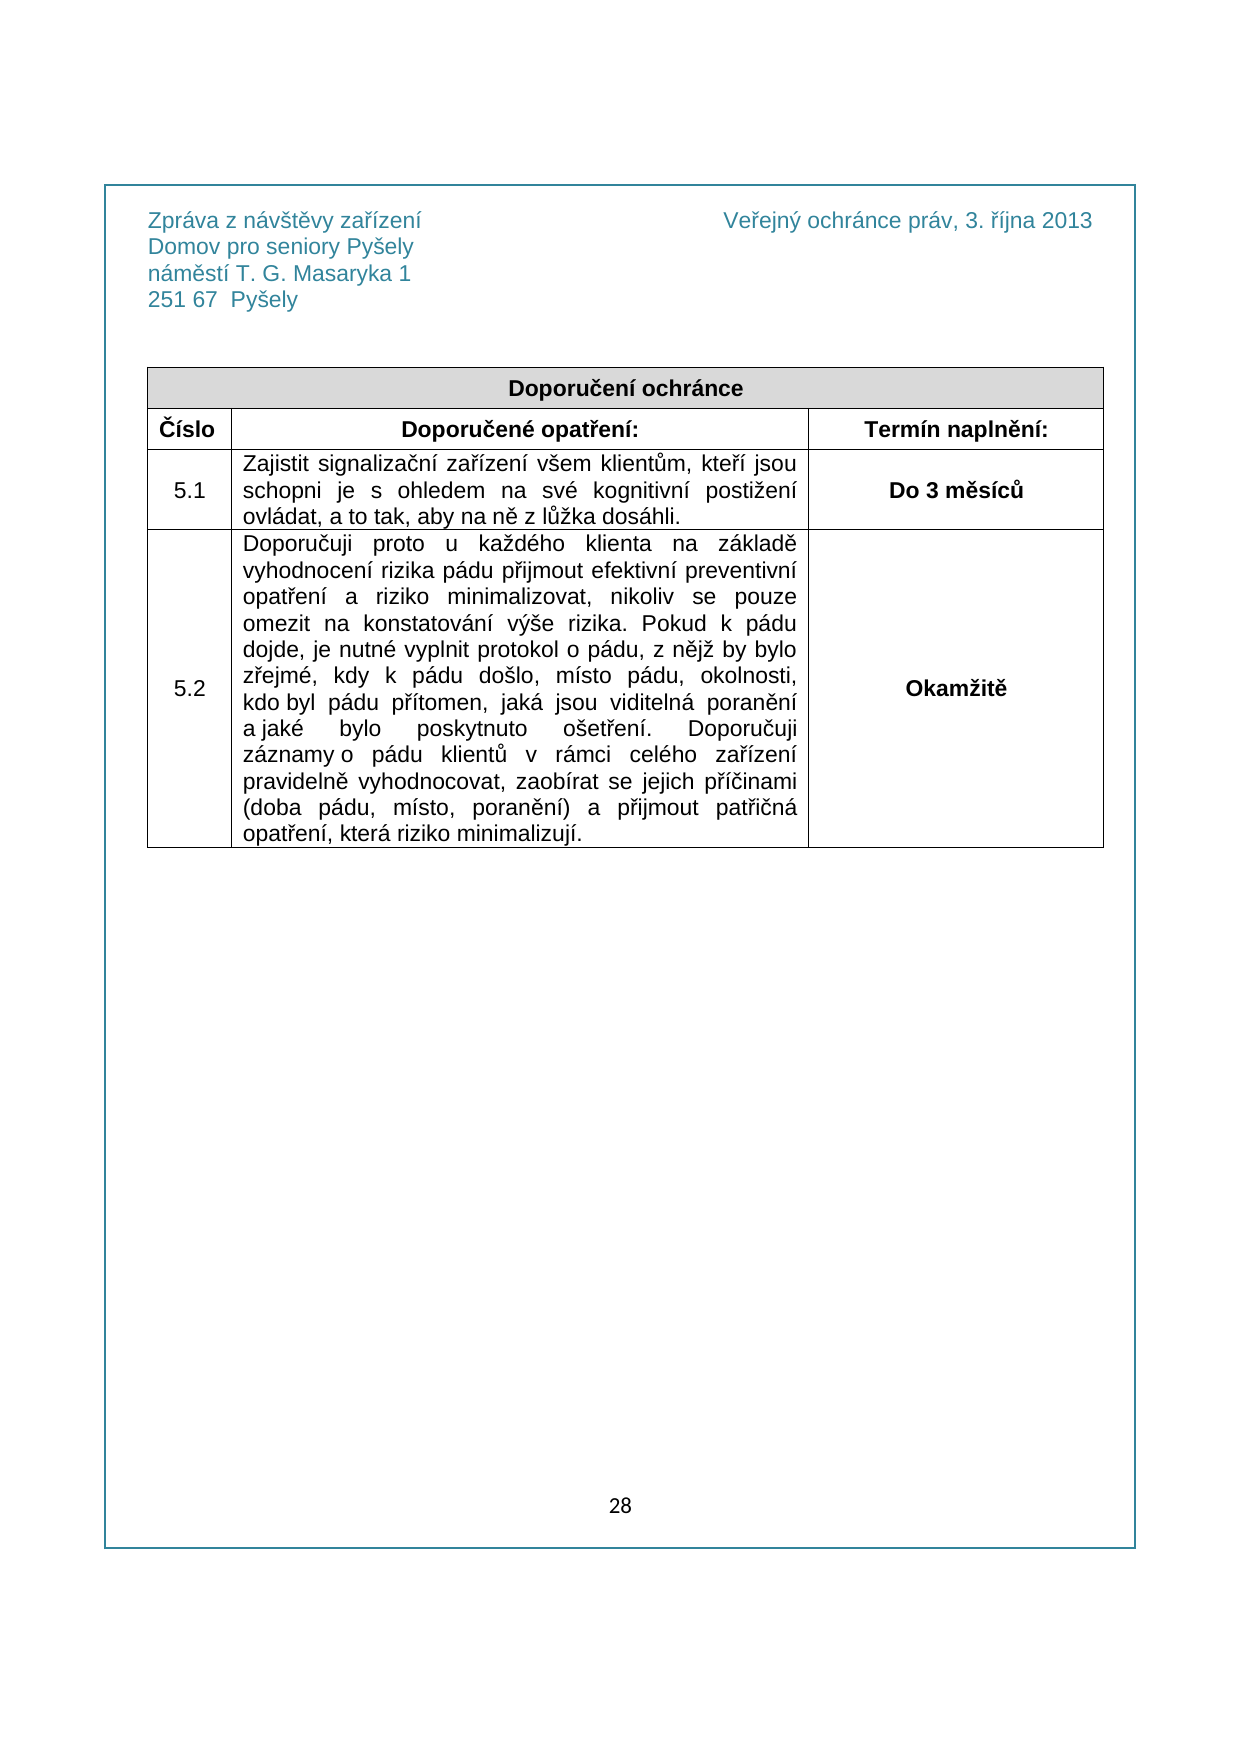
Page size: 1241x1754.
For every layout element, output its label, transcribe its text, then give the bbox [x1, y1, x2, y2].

table_cell Zajistit signalizační zařízení všem klientům, kteří jsou schopni je s ohledem na své kognitivní postižení ovládat, a to tak, aby na ně z lůžka dosáhli. [232, 450, 808, 529]
table_cell Číslo [148, 409, 231, 449]
table_cell Doporučené opatření: [232, 409, 808, 449]
table_cell Doporučuji proto u každého klienta na základě vyhodnocení rizika pádu přijmout efektivní preventivní opatření a riziko minimalizovat, nikoliv se pouze omezit na konstatování výše rizika. Pokud k pádu dojde, je nutné vyplnit protokol o pádu, z nějž by bylo zřejmé, kdy k pádu došlo, místo pádu, okolnosti, kdo byl pádu přítomen, jaká jsou viditelná poranění a jaké bylo poskytnuto ošetření. Doporučuji záznamy o pádu klientů v rámci celého zařízení pravidelně vyhodnocovat, zaobírat se jejich příčinami (doba pádu, místo, poranění) a přijmout patřičná opatření, která riziko minimalizují. [232, 530, 808, 847]
table_cell Do 3 měsíců [809, 450, 1103, 529]
table_cell 5.2 [148, 530, 231, 847]
table_header Doporučení ochránce [148, 368, 1103, 408]
table_cell 5.1 [148, 450, 231, 529]
table_cell Okamžitě [809, 530, 1103, 847]
table_cell Termín naplnění: [809, 409, 1103, 449]
